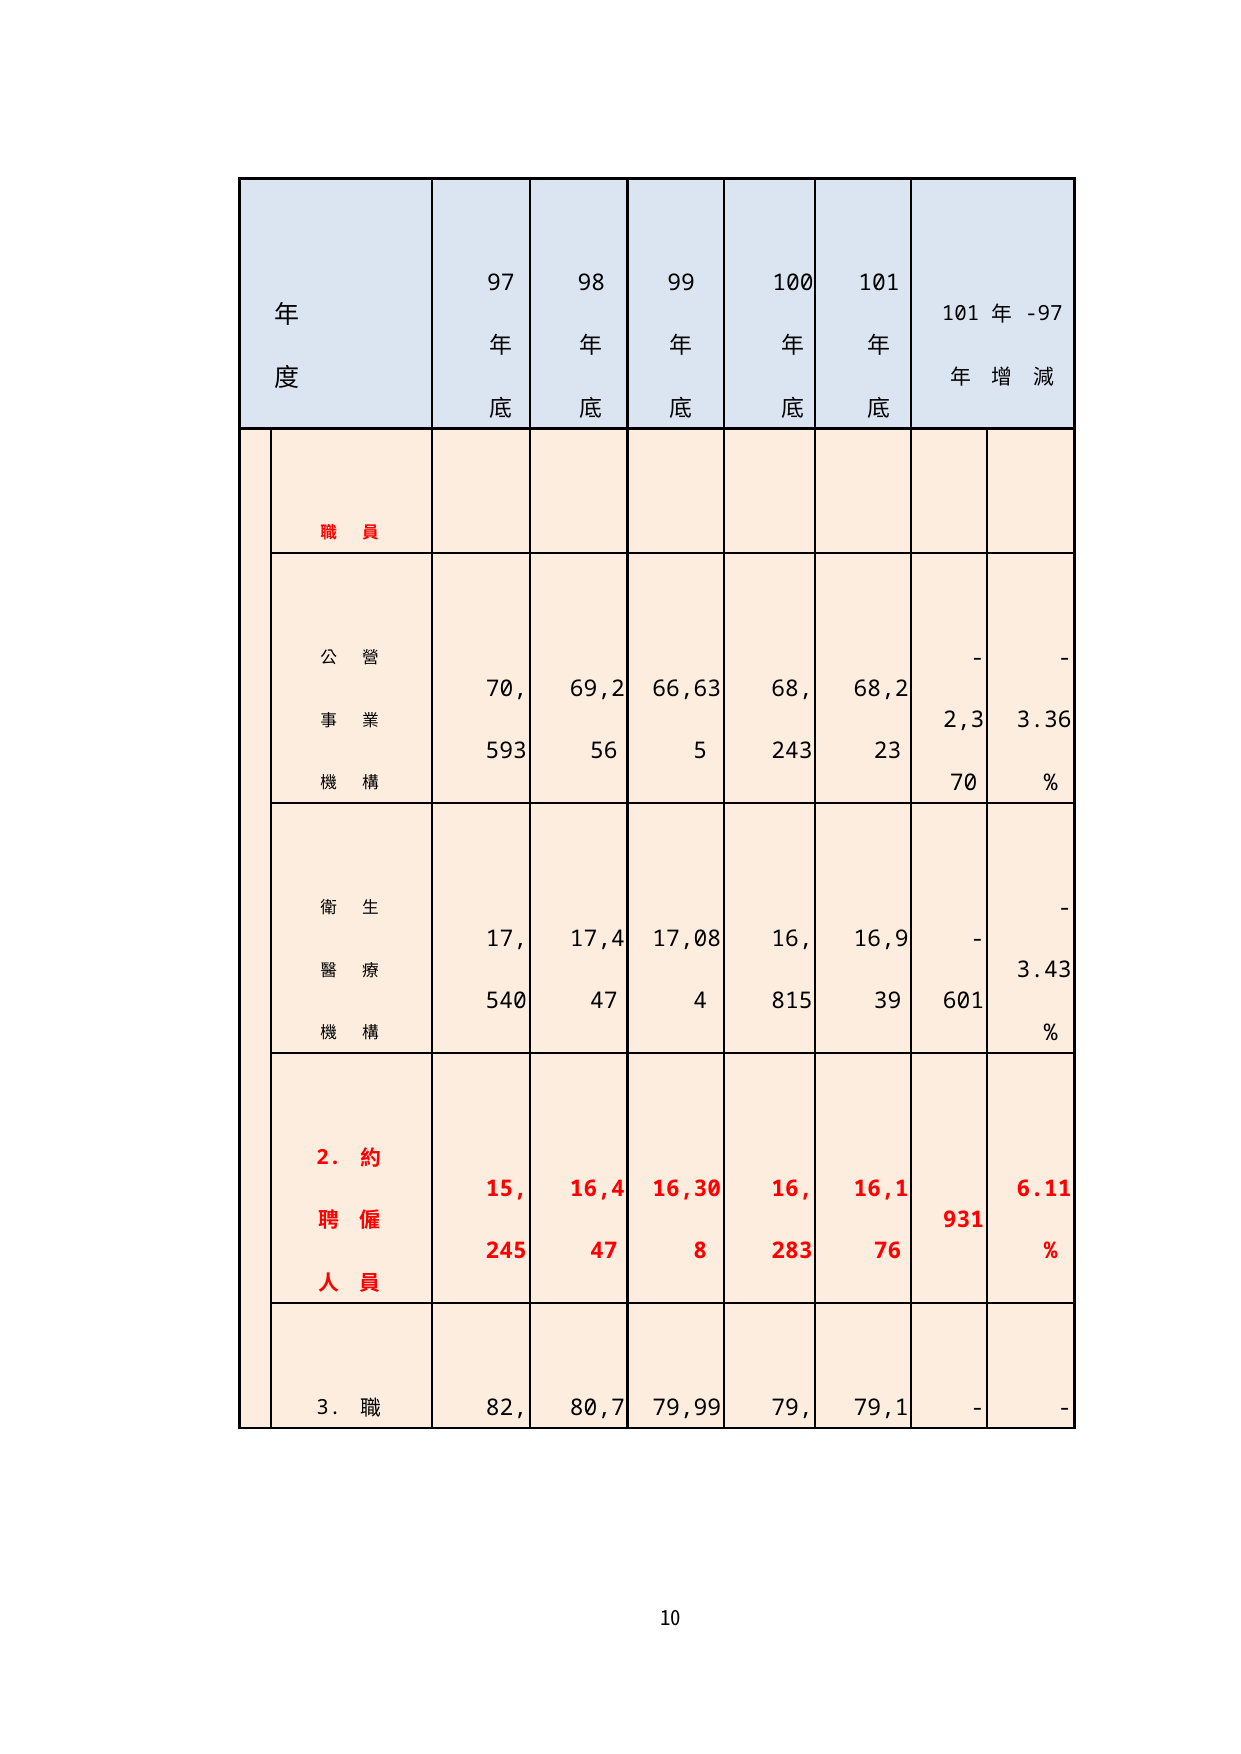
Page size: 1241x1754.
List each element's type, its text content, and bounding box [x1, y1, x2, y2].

table_cell 69,256 [531, 554, 626, 802]
table_cell [725, 430, 814, 552]
table_header 年 度 [241, 180, 431, 427]
table_cell 16,815 [725, 804, 814, 1052]
table_cell 68,243 [725, 554, 814, 802]
table_cell -601 [912, 804, 986, 1052]
table_cell 66,635 [629, 554, 723, 802]
table_cell 17,447 [531, 804, 626, 1052]
table_header 100年底 [725, 180, 814, 427]
table_cell [912, 430, 986, 552]
table_cell 931 [912, 1054, 986, 1302]
table_cell 16,939 [816, 804, 910, 1052]
table_cell 16,283 [725, 1054, 814, 1302]
table_cell 16,308 [629, 1054, 723, 1302]
table_cell 2.約聘僱人員 [272, 1054, 431, 1302]
table_cell 17,540 [433, 804, 529, 1052]
table_header 98年底 [531, 180, 626, 427]
table_cell [988, 430, 1073, 552]
table_cell [629, 430, 723, 552]
table_cell 職員 [272, 430, 431, 552]
table_cell 公營事業機構 [272, 554, 431, 802]
table_cell 17,084 [629, 804, 723, 1052]
table_header 101年-97年增減 [912, 180, 1073, 427]
table_cell 70,593 [433, 554, 529, 802]
table_cell 3.職 [272, 1304, 431, 1427]
table_cell [988, 1304, 1073, 1427]
table_cell 中央 [241, 430, 270, 1427]
table_cell 68,223 [816, 554, 910, 802]
table_cell 6.11% [988, 1054, 1073, 1302]
table_cell 80,7 [531, 1304, 626, 1427]
table_cell 79,1 [816, 1304, 910, 1427]
table_cell 82, [433, 1304, 529, 1427]
table_cell -3.36% [988, 554, 1073, 802]
table_cell 15,245 [433, 1054, 529, 1302]
table_cell [433, 430, 529, 552]
table_cell 衛生醫療機構 [272, 804, 431, 1052]
table_cell -3.43% [988, 804, 1073, 1052]
table_cell 16,447 [531, 1054, 626, 1302]
table_cell -2,370 [912, 554, 986, 802]
table_header 97年底 [433, 180, 529, 427]
table_cell 79,99 [629, 1304, 723, 1427]
table_cell [816, 430, 910, 552]
table_cell [531, 430, 626, 552]
table_header 101年底 [816, 180, 910, 427]
table_cell 79, [725, 1304, 814, 1427]
table_cell 16,176 [816, 1054, 910, 1302]
table_cell [912, 1304, 986, 1427]
table_header 99年底 [629, 180, 723, 427]
